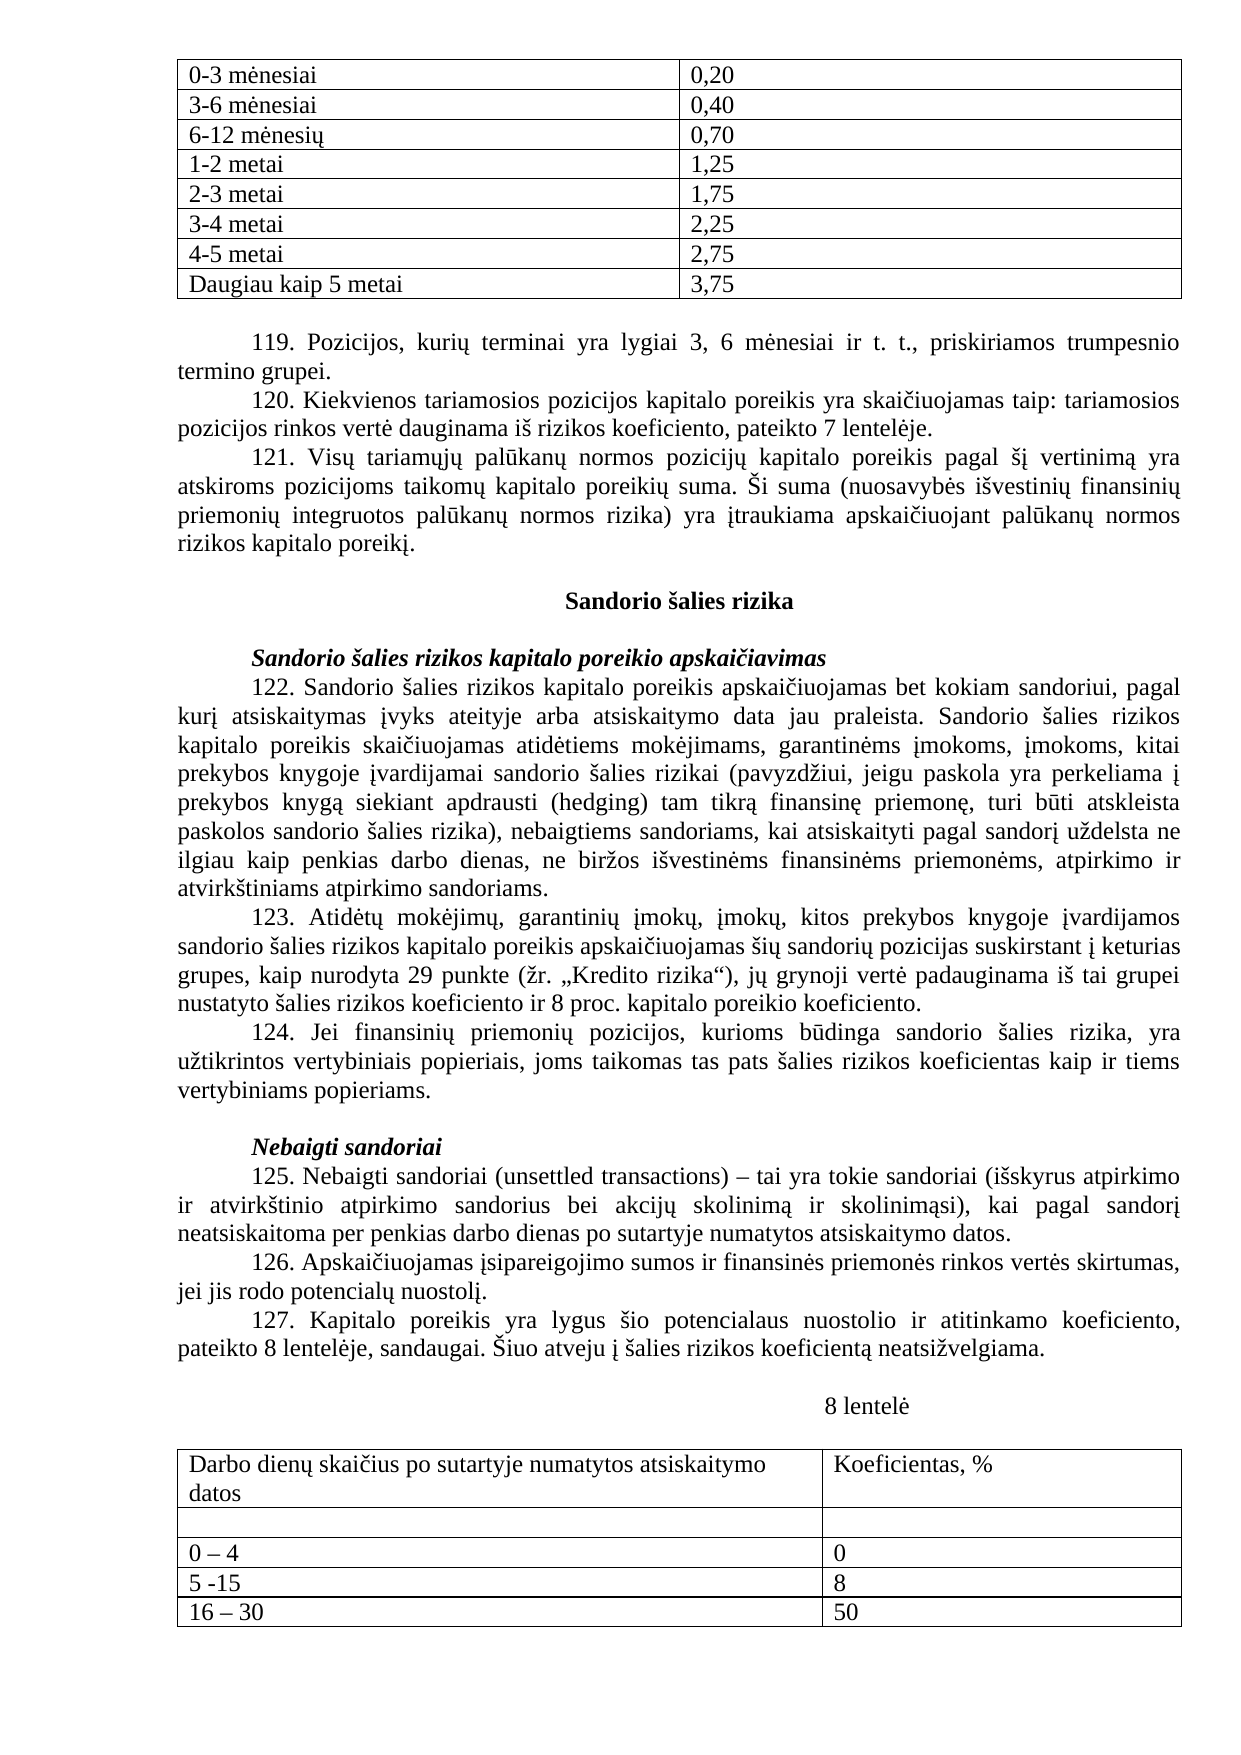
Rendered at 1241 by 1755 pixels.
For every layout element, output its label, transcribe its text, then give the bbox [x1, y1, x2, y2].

table_cell 2,75 [680, 239, 1181, 268]
text 8 lentelė [177, 1391, 1181, 1420]
table_cell 0-3 mėnesiai [178, 60, 679, 89]
table_cell 0 [823, 1538, 1181, 1567]
table_cell [823, 1508, 1181, 1537]
table_cell 4-5 metai [178, 239, 679, 268]
text 121. Visų tariamųjų palūkanų normos pozicijų kapitalo poreikis pagal šį vertinimą yra atskiroms pozicijoms taikomų kapitalo poreikių suma. Ši suma (nuosavybės išvestinių finansinių priemonių integruotos palūkanų normos rizika) yra įtraukiama apskaičiuojant palūkanų normos rizikos kapitalo poreikį. [177, 442, 1181, 557]
table_cell 3-6 mėnesiai [178, 90, 679, 119]
text 124. Jei finansinių priemonių pozicijos, kurioms būdinga sandorio šalies rizika, yra užtikrintos vertybiniais popieriais, joms taikomas tas pats šalies rizikos koeficientas kaip ir tiems vertybiniams popieriams. [177, 1017, 1181, 1103]
table_cell 8 [823, 1568, 1181, 1596]
text 123. Atidėtų mokėjimų, garantinių įmokų, įmokų, kitos prekybos knygoje įvardijamos sandorio šalies rizikos kapitalo poreikis apskaičiuojamas šių sandorių pozicijas suskirstant į keturias grupes, kaip nurodyta 29 punkte (žr. „Kredito rizika“), jų grynoji vertė padauginama iš tai grupei nustatyto šalies rizikos koeficiento ir 8 proc. kapitalo poreikio koeficiento. [177, 902, 1181, 1017]
table_cell 0,70 [680, 120, 1181, 148]
table_header Darbo dienų skaičius po sutartyje numatytos atsiskaitymo datos [178, 1450, 822, 1507]
table_cell 16 – 30 [178, 1598, 822, 1626]
table_cell 2,25 [680, 209, 1181, 238]
text 122. Sandorio šalies rizikos kapitalo poreikis apskaičiuojamas bet kokiam sandoriui, pagal kurį atsiskaitymas įvyks ateityje arba atsiskaitymo data jau praleista. Sandorio šalies rizikos kapitalo poreikis skaičiuojamas atidėtiems mokėjimams, garantinėms įmokoms, įmokoms, kitai prekybos knygoje įvardijamai sandorio šalies rizikai (pavyzdžiui, jeigu paskola yra perkeliama į prekybos knygą siekiant apdrausti (hedging) tam tikrą finansinę priemonę, turi būti atskleista paskolos sandorio šalies rizika), nebaigtiems sandoriams, kai atsiskaityti pagal sandorį uždelsta ne ilgiau kaip penkias darbo dienas, ne biržos išvestinėms finansinėms priemonėms, atpirkimo ir atvirkštiniams atpirkimo sandoriams. [177, 672, 1181, 902]
text Nebaigti sandoriai [177, 1132, 1181, 1161]
text 120. Kiekvienos tariamosios pozicijos kapitalo poreikis yra skaičiuojamas taip: tariamosios pozicijos rinkos vertė dauginama iš rizikos koeficiento, pateikto 7 lentelėje. [177, 385, 1181, 442]
table_cell 2-3 metai [178, 179, 679, 208]
text 125. Nebaigti sandoriai (unsettled transactions) – tai yra tokie sandoriai (išskyrus atpirkimo ir atvirkštinio atpirkimo sandorius bei akcijų skolinimą ir skolinimąsi), kai pagal sandorį neatsiskaitoma per penkias darbo dienas po sutartyje numatytos atsiskaitymo datos. [177, 1161, 1181, 1247]
table_cell 0 – 4 [178, 1538, 822, 1567]
table_cell 1-2 metai [178, 150, 679, 178]
table_cell 0,20 [680, 60, 1181, 89]
table_cell 6-12 mėnesių [178, 120, 679, 148]
text 119. Pozicijos, kurių terminai yra lygiai 3, 6 mėnesiai ir t. t., priskiriamos trumpesnio termino grupei. [177, 327, 1181, 385]
table_cell [178, 1508, 822, 1537]
text 127. Kapitalo poreikis yra lygus šio potencialaus nuostolio ir atitinkamo koeficiento, pateikto 8 lentelėje, sandaugai. Šiuo atveju į šalies rizikos koeficientą neatsižvelgiama. [177, 1305, 1181, 1362]
table_cell 3,75 [680, 269, 1181, 297]
table_header Koeficientas, % [823, 1450, 1181, 1507]
table_cell 3-4 metai [178, 209, 679, 238]
table_cell 1,75 [680, 179, 1181, 208]
table_cell 50 [823, 1598, 1181, 1626]
table_cell Daugiau kaip 5 metai [178, 269, 679, 297]
text Sandorio šalies rizika [177, 586, 1181, 615]
text Sandorio šalies rizikos kapitalo poreikio apskaičiavimas [177, 643, 1181, 672]
table_cell 0,40 [680, 90, 1181, 119]
text 126. Apskaičiuojamas įsipareigojimo sumos ir finansinės priemonės rinkos vertės skirtumas, jei jis rodo potencialų nuostolį. [177, 1247, 1181, 1305]
table_cell 5 -15 [178, 1568, 822, 1596]
table_cell 1,25 [680, 150, 1181, 178]
